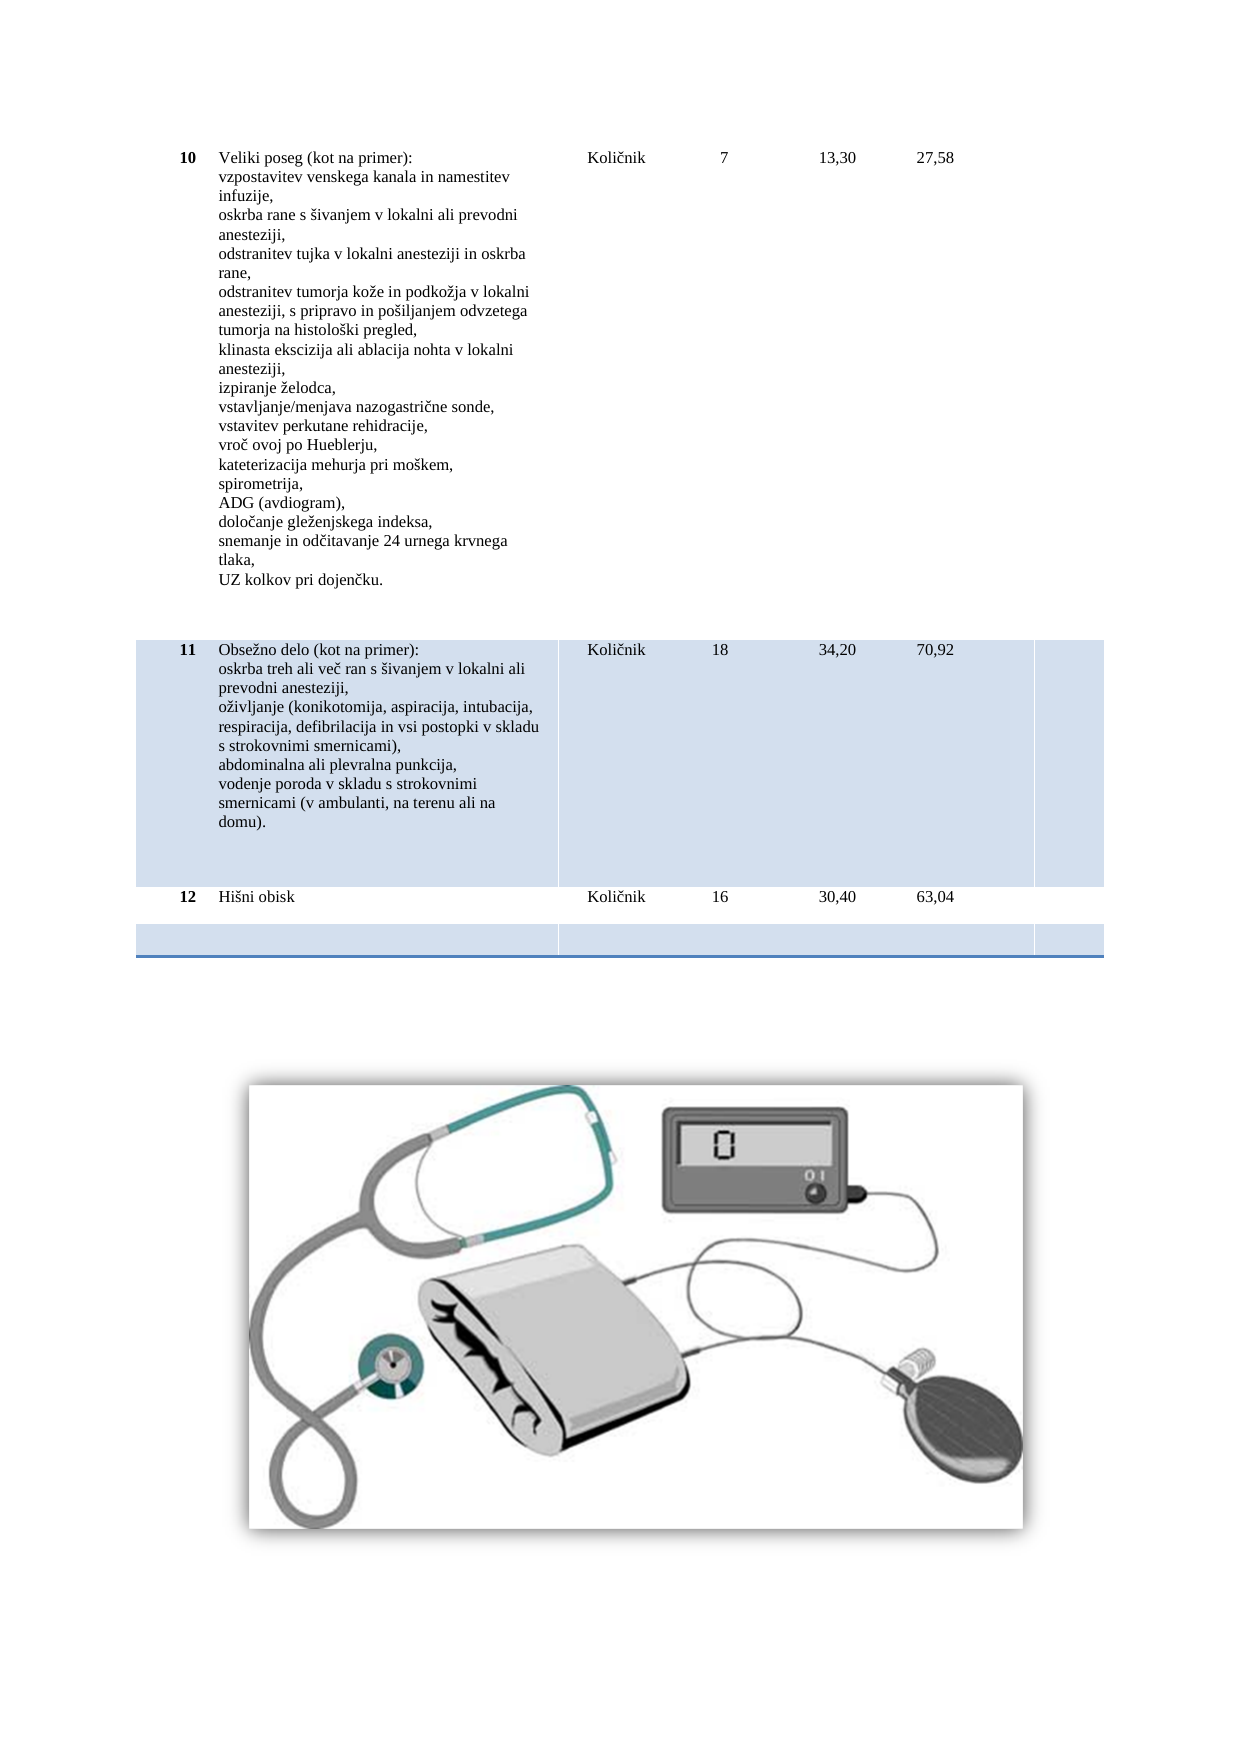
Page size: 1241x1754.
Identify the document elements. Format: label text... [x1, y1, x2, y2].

table_cell [965, 148, 988, 640]
table_cell [965, 887, 988, 924]
table_cell [965, 640, 988, 887]
table_cell [1081, 924, 1104, 955]
table_cell [965, 924, 988, 955]
table_cell 70,92 [867, 640, 965, 887]
table_cell [657, 924, 739, 955]
table_cell Hišni obisk [207, 887, 558, 924]
table_cell 18 [657, 640, 739, 887]
table_cell 7 [657, 148, 739, 640]
picture [222, 1059, 1050, 1556]
table_cell [1081, 640, 1104, 887]
table_cell [1011, 924, 1034, 955]
table_cell Količnik [559, 640, 657, 887]
table_cell [739, 924, 867, 955]
table_cell Obsežno delo (kot na primer): oskrba treh ali več ran s šivanjem v lokalni ali prevodni anesteziji, oživljanje (konikotomija, aspiracija, intubacija, respiracija, defibrilacija in vsi postopki v skladu s strokovnimi smernicami), abdominalna ali plevralna punkcija, vodenje poroda v skladu s strokovnimi smernicami (v ambulanti, na terenu ali na domu). [207, 640, 558, 887]
table_cell [1081, 148, 1104, 640]
table_cell [559, 924, 657, 955]
table_cell 13,30 [739, 148, 867, 640]
table_cell [1035, 148, 1058, 640]
table_cell [988, 924, 1011, 955]
table_cell 10 [136, 148, 207, 640]
table_cell [988, 148, 1011, 640]
table_cell 30,40 [739, 887, 867, 924]
table_cell [988, 640, 1011, 887]
table_cell 12 [136, 887, 207, 924]
table_cell Količnik [559, 887, 657, 924]
table_cell [1035, 924, 1058, 955]
table_cell [1011, 640, 1034, 887]
table_cell Veliki poseg (kot na primer): vzpostavitev venskega kanala in namestitev infuzije, oskrba rane s šivanjem v lokalni ali prevodni anesteziji, odstranitev tujka v lokalni anesteziji in oskrba rane, odstranitev tumorja kože in podkožja v lokalni anesteziji, s pripravo in pošiljanjem odvzetega tumorja na histološki pregled, klinasta ekscizija ali ablacija nohta v lokalni anesteziji, izpiranje želodca, vstavljanje/menjava nazogastrične sonde, vstavitev perkutane rehidracije, vroč ovoj po Hueblerju, kateterizacija mehurja pri moškem, spirometrija, ADG (avdiogram), določanje gleženjskega indeksa, snemanje in odčitavanje 24 urnega krvnega tlaka, UZ kolkov pri dojenčku. [207, 148, 558, 640]
table_cell [1058, 640, 1081, 887]
table_cell [1035, 887, 1058, 924]
table_cell [1035, 640, 1058, 887]
table_cell [988, 887, 1011, 924]
table_cell 63,04 [867, 887, 965, 924]
table_cell 34,20 [739, 640, 867, 887]
table_cell [207, 924, 558, 955]
table_cell [136, 924, 207, 955]
table_cell [1011, 887, 1034, 924]
table_cell [1058, 887, 1081, 924]
table_cell [867, 924, 965, 955]
table_cell [1058, 148, 1081, 640]
table_cell 27,58 [867, 148, 965, 640]
table_cell [1011, 148, 1034, 640]
table_cell 16 [657, 887, 739, 924]
table_cell 11 [136, 640, 207, 887]
table_cell [1058, 924, 1081, 955]
table_cell [1081, 887, 1104, 924]
table_cell Količnik [559, 148, 657, 640]
